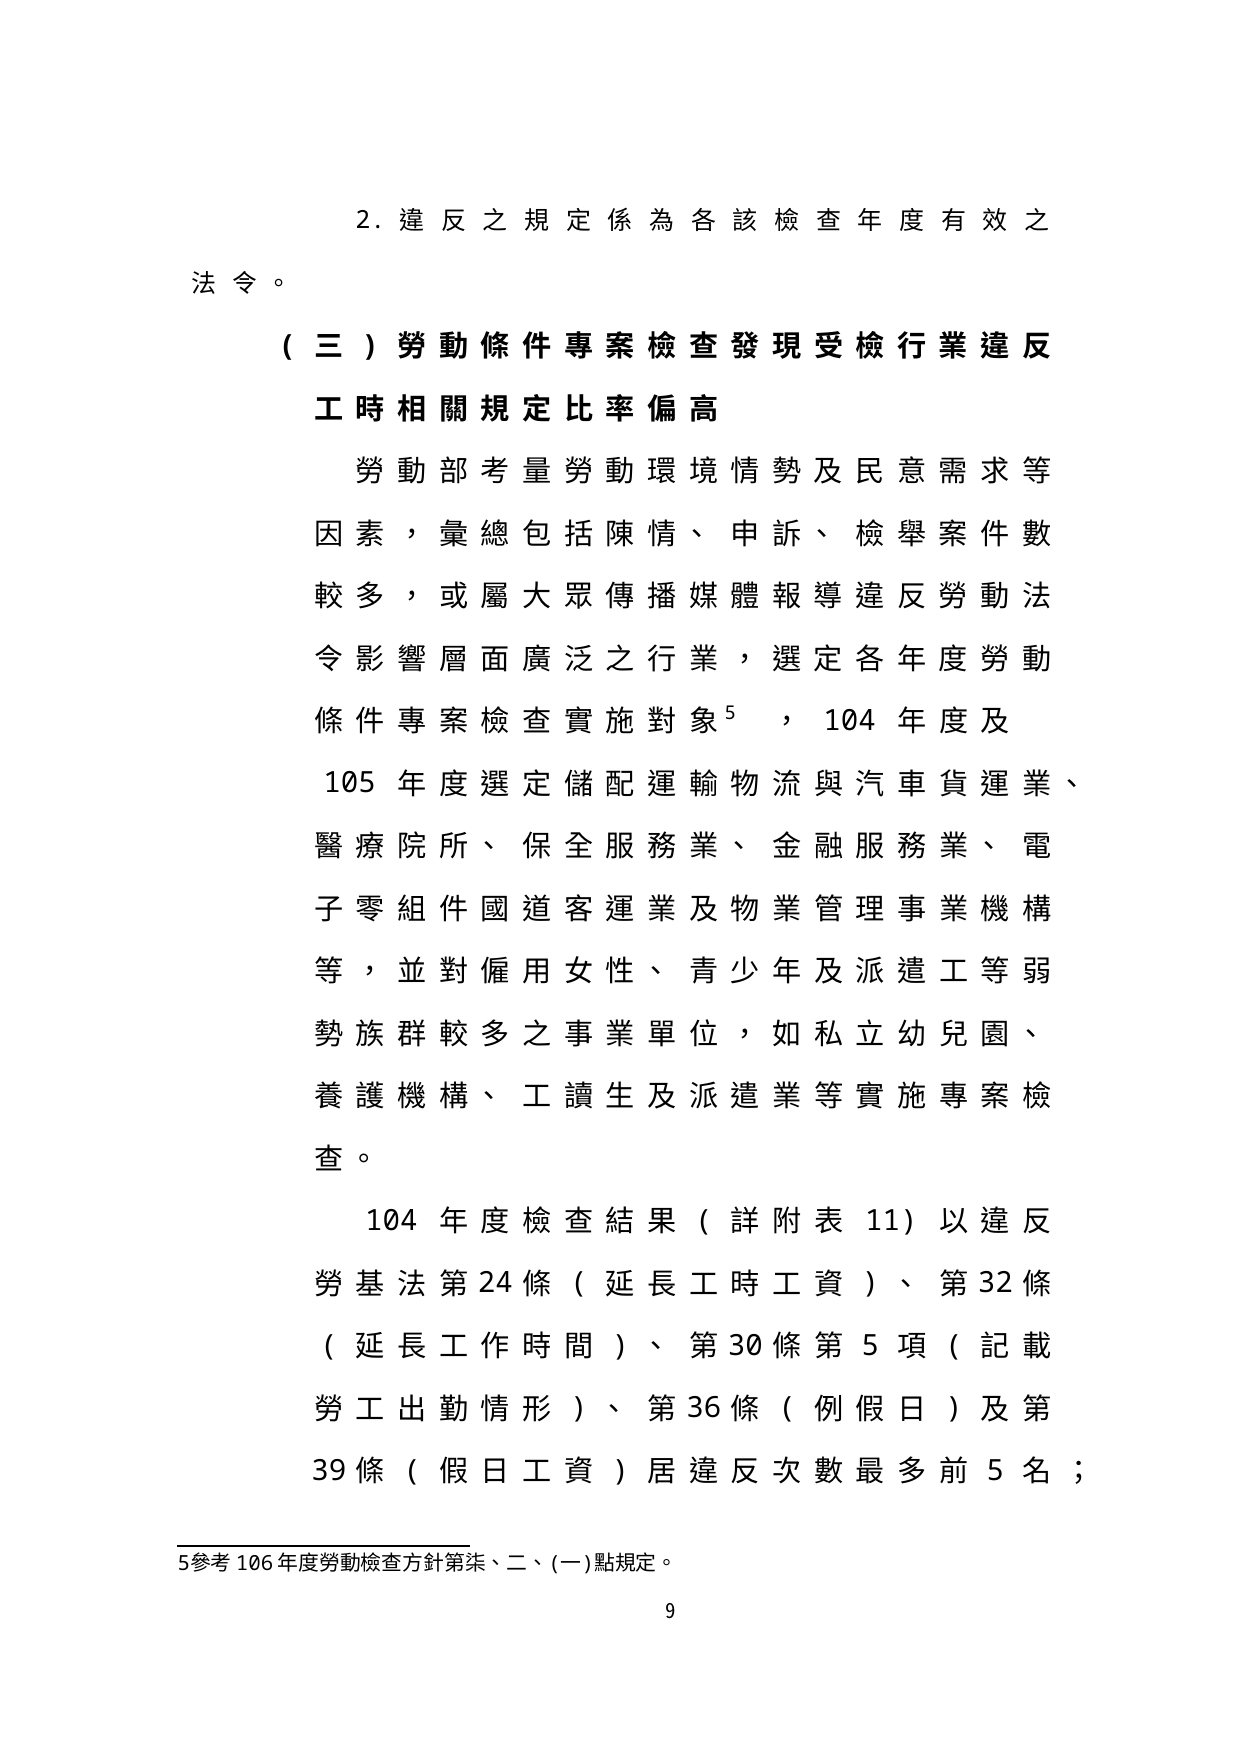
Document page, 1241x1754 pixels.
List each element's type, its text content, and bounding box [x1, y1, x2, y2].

text 參考106年度勞動檢查方針第柒、二、(一)點規定。 [177, 1546, 1063, 1577]
text (三)勞動條件專案檢查發現受檢行業違反工時相關規定比率偏高 [242, 302, 1058, 427]
text 104年度檢查結果(詳附表11)以違反勞基法第24條(延長工時工資)、第32條(延長工作時間)、第30條第5項(記載勞工出勤情形)、第36條(例假日)及第39條(假日工資)居違反次數最多前5名；105年度檢查結果(詳附表12)則以違反勞基法第32條(延長工作時間)、第24條(延長工時工資)、第39條(假日工資)、第36條(例假日)及第30條第6項(記載勞工出勤情形)為違反次數最多前5名，綜觀近兩年之檢查結果，受檢行業違反工時相關規定比率偏高，勞動條件容有改善空間。 [271, 1177, 1058, 1490]
text 2.違反之規定係為各該檢查年度有效之法令。 [183, 177, 1058, 302]
text 勞動部考量勞動環境情勢及民意需求等因素，彙總包括陳情、申訴、檢舉案件數較多，或屬大眾傳播媒體報導違反勞動法令影響層面廣泛之行業，選定各年度勞動條件專案檢查實施對象，104年度及105年度選定儲配運輸物流與汽車貨運業、醫療院所、保全服務業、金融服務業、電子零組件國道客運業及物業管理事業機構等，並對僱用女性、青少年及派遣工等弱勢族群較多之事業單位，如私立幼兒園、養護機構、工讀生及派遣業等實施專案檢查。 [271, 427, 1058, 1177]
